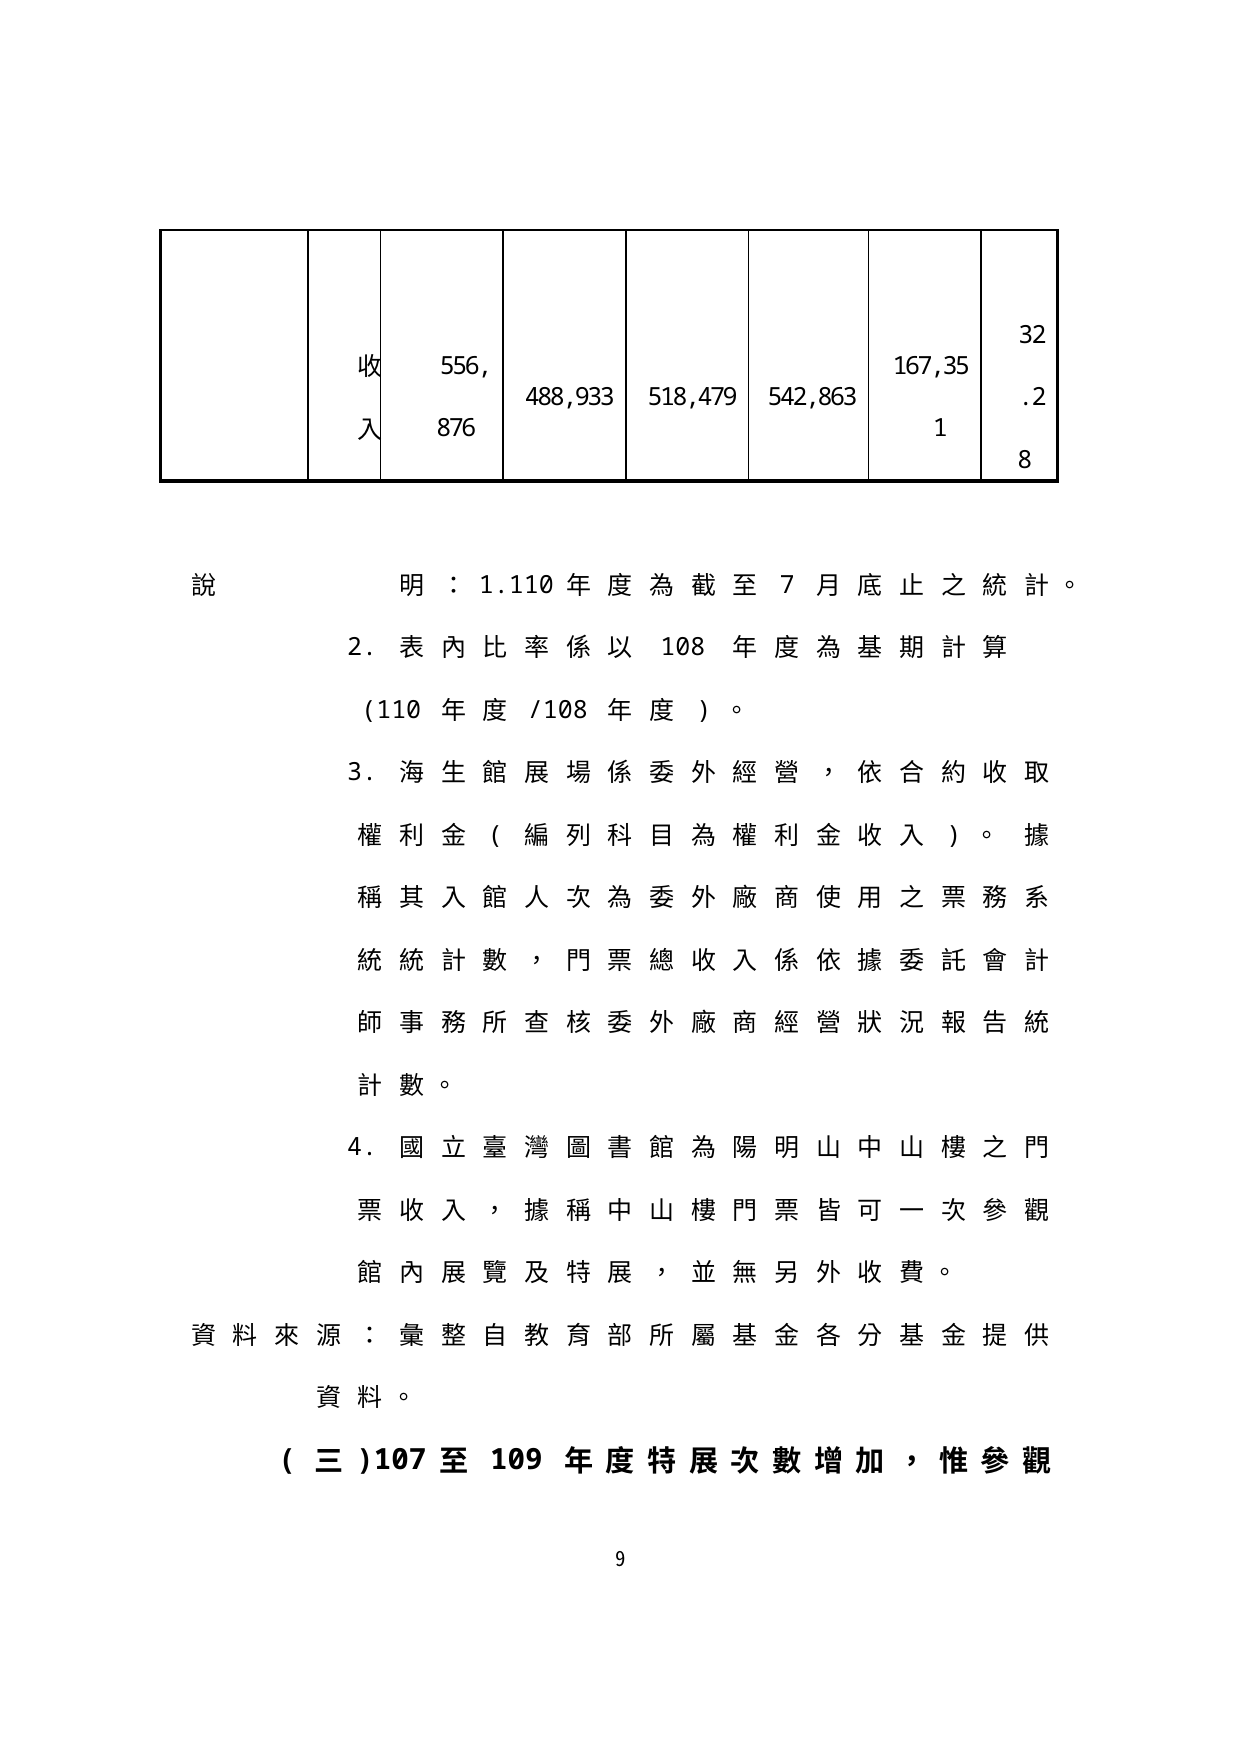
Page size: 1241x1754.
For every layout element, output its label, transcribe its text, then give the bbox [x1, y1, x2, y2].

text 資料來源：彙整自教育部所屬基金各分基金提供資料。 [183, 1292, 1058, 1417]
table_cell 488,933 [504, 231, 625, 479]
table_cell 收入 [309, 231, 380, 479]
text 說 明：1.110年度為截至7月底止之統計。 [183, 542, 1058, 604]
text (三)107至109年度特展次數增加，惟參觀 [242, 1417, 1058, 1479]
text 2.表內比率係以108年度為基期計算(110年度/108年度)。 [183, 604, 1058, 729]
text 4.國立臺灣圖書館為陽明山中山樓之門票收入，據稱中山樓門票皆可一次參觀館內展覽及特展，並無另外收費。 [183, 1104, 1058, 1292]
table_cell 542,863 [749, 231, 868, 479]
table_cell 32.28 [982, 231, 1056, 479]
text 3.海生館展場係委外經營，依合約收取權利金(編列科目為權利金收入)。據稱其入館人次為委外廠商使用之票務系統統計數，門票總收入係依據委託會計師事務所查核委外廠商經營狀況報告統計數。 [183, 729, 1058, 1104]
table_cell 167,351 [869, 231, 980, 479]
table_cell [162, 231, 307, 479]
table_cell 518,479 [627, 231, 748, 479]
table_cell 556,876 [381, 231, 502, 479]
